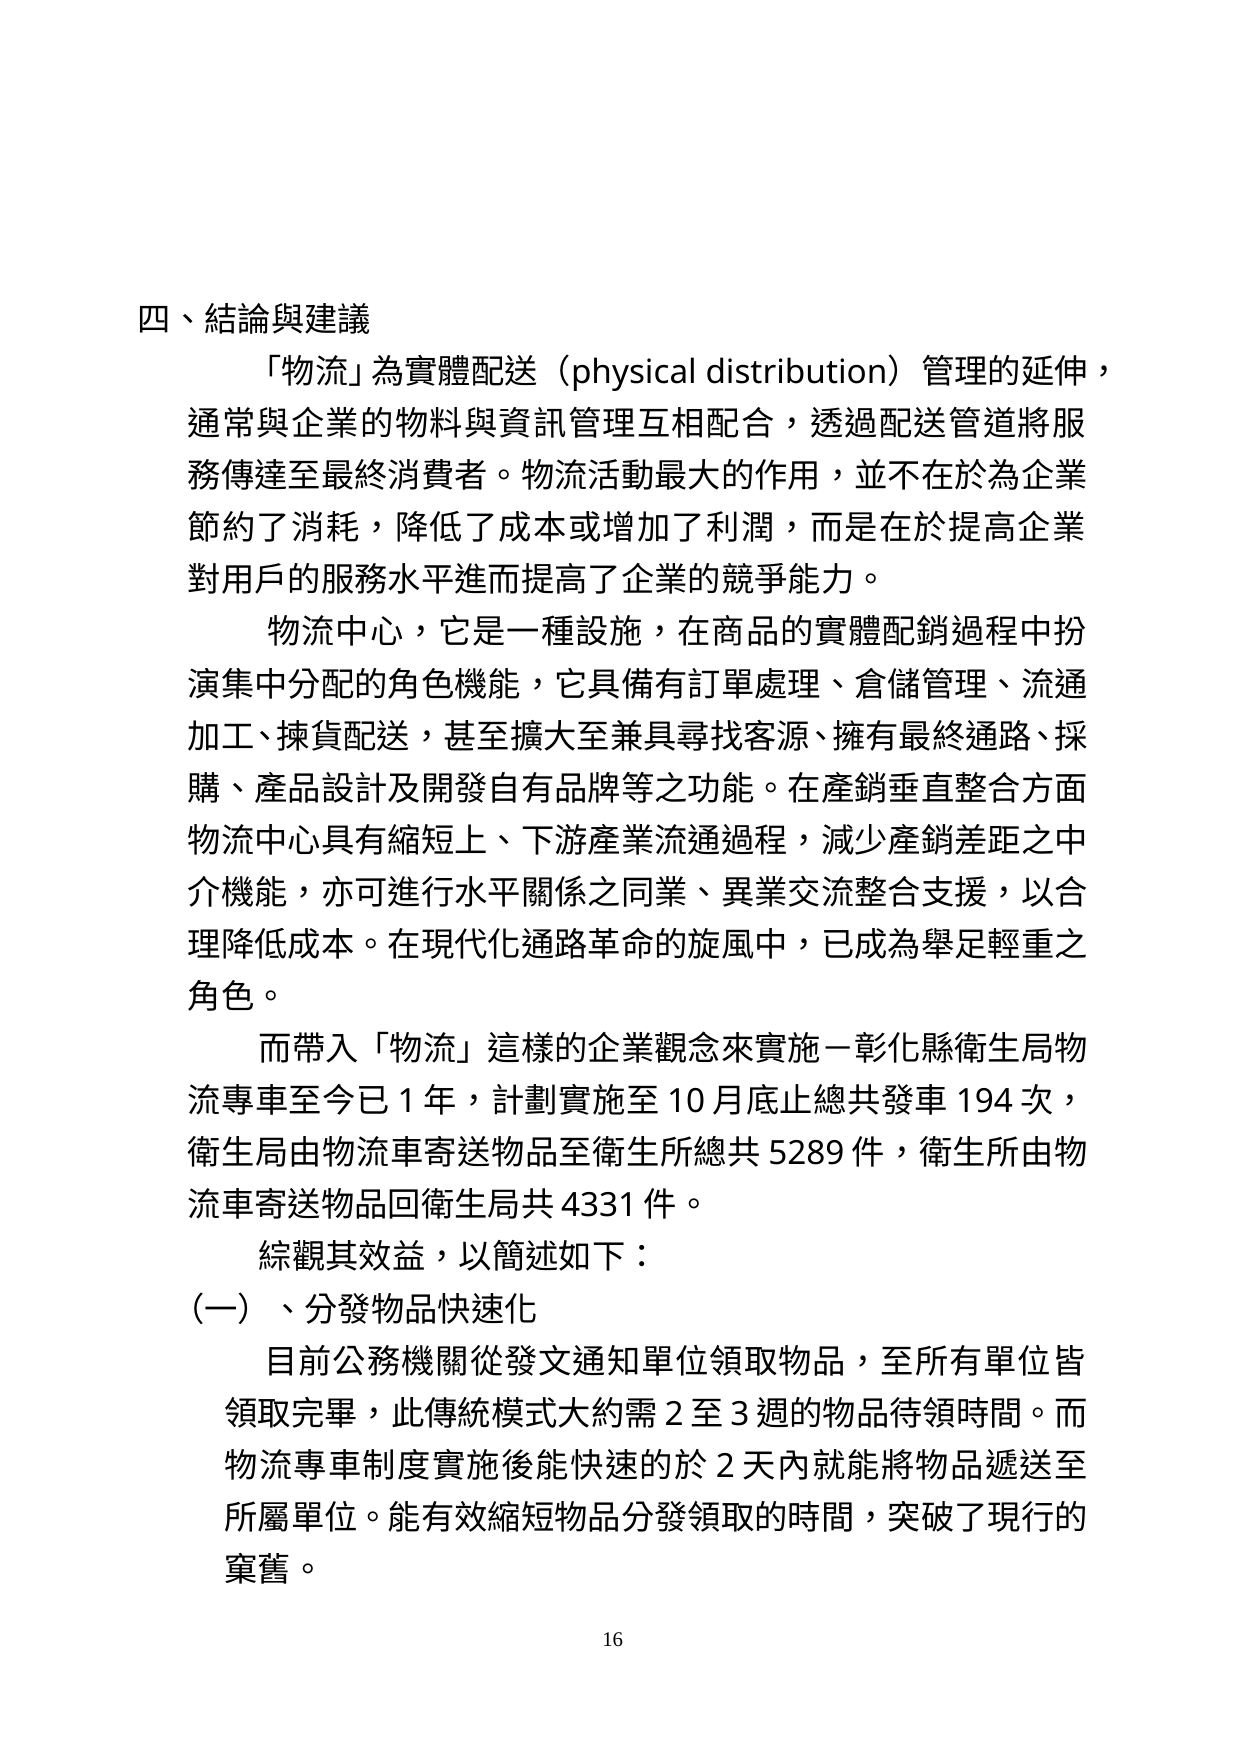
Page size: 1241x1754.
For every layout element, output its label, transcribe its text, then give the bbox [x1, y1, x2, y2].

text （一）、分發物品快速化 目前公務機關從發文通知單位領取物品，至所有單位皆領取完畢，此傳統模式大約需2至3週的物品待領時間。而物流專車制度實施後能快速的於2天內就能將物品遞送至所屬單位。能有效縮短物品分發領取的時間，突破了現行的窠舊。 [171, 1279, 1087, 1592]
text 物流中心，它是一種設施，在商品的實體配銷過程中扮演集中分配的角色機能，它具備有訂單處理、倉儲管理、流通加工、揀貨配送，甚至擴大至兼具尋找客源、擁有最終通路、採購、產品設計及開發自有品牌等之功能。在產銷垂直整合方面，物流中心具有縮短上、下游產業流通過程，減少產銷差距之中介機能，亦可進行水平關係之同業、異業交流整合支援，以合理降低成本。在現代化通路革命的旋風中，已成為舉足輕重之角色。 [187, 602, 1087, 1019]
text 四、結論與建議 [137, 290, 1087, 342]
text 「物流」為實體配送（physical distribution）管理的延伸，通常與企業的物料與資訊管理互相配合，透過配送管道將服務傳達至最終消費者。物流活動最大的作用，並不在於為企業節約了消耗，降低了成本或增加了利潤，而是在於提高企業對用戶的服務水平進而提高了企業的競爭能力。 [187, 342, 1087, 602]
text 而帶入「物流」這樣的企業觀念來實施－彰化縣衛生局物流專車至今已1年，計劃實施至10月底止總共發車194次，衛生局由物流車寄送物品至衛生所總共5289件，衛生所由物流車寄送物品回衛生局共4331件。 [187, 1019, 1087, 1227]
text 綜觀其效益，以簡述如下： [187, 1227, 1087, 1279]
